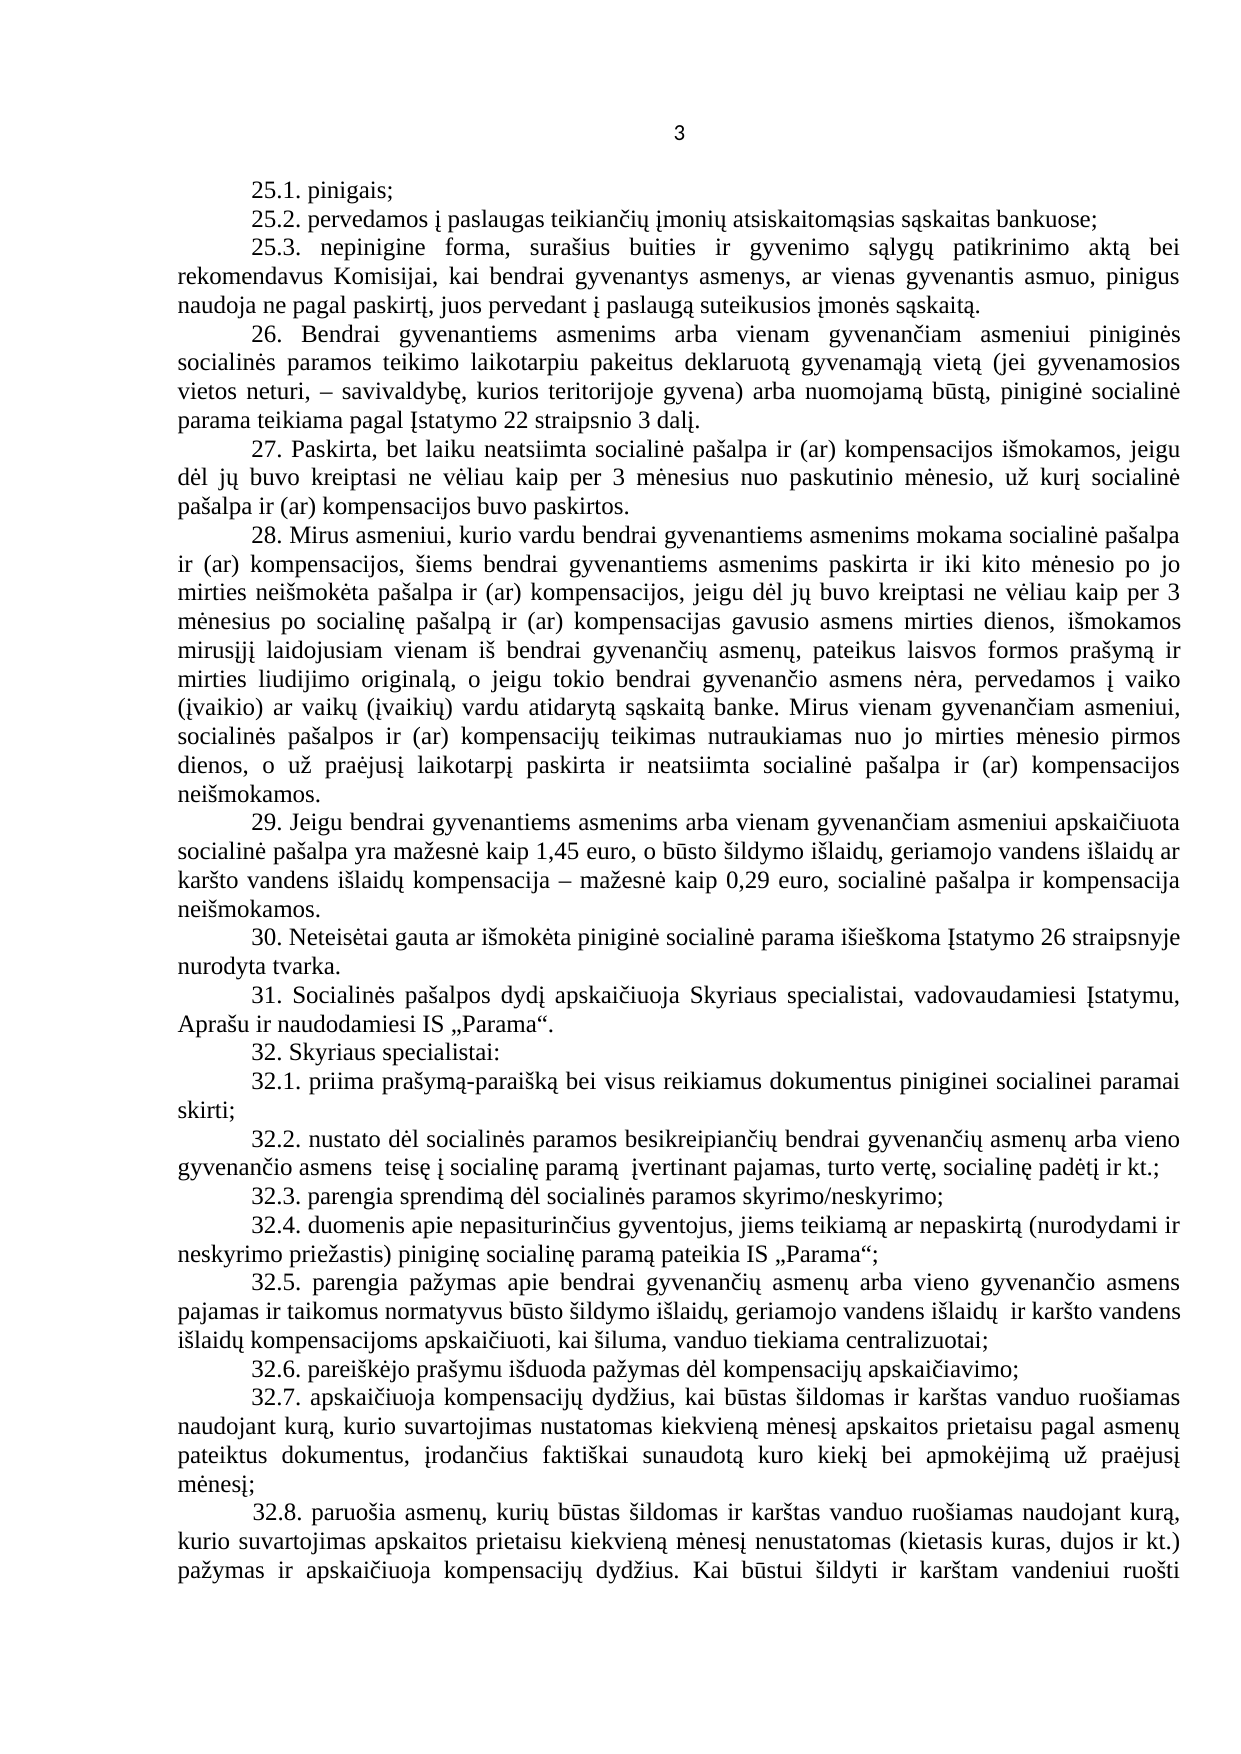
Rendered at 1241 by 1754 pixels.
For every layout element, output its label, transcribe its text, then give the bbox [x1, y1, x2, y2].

text 27. Paskirta, bet laiku neatsiimta socialinė pašalpa ir (ar) kompensacijos išmokamos, jeigu dėl jų buvo kreiptasi ne vėliau kaip per 3 mėnesius nuo paskutinio mėnesio, už kurį socialinė pašalpa ir (ar) kompensacijos buvo paskirtos. [177, 434, 1181, 520]
text 26. Bendrai gyvenantiems asmenims arba vienam gyvenančiam asmeniui piniginės socialinės paramos teikimo laikotarpiu pakeitus deklaruotą gyvenamąją vietą (jei gyvenamosios vietos neturi, – savivaldybę, kurios teritorijoje gyvena) arba nuomojamą būstą, piniginė socialinė parama teikiama pagal Įstatymo 22 straipsnio 3 dalį. [177, 319, 1181, 434]
text 32.1. priima prašymą-paraišką bei visus reikiamus dokumentus piniginei socialinei paramai skirti; [177, 1066, 1181, 1124]
text 32.2. nustato dėl socialinės paramos besikreipiančių bendrai gyvenančių asmenų arba vieno gyvenančio asmens teisę į socialinę paramą įvertinant pajamas, turto vertę, socialinę padėtį ir kt.; [177, 1124, 1181, 1181]
text 29. Jeigu bendrai gyvenantiems asmenims arba vienam gyvenančiam asmeniui apskaičiuota socialinė pašalpa yra mažesnė kaip 1,45 euro, o būsto šildymo išlaidų, geriamojo vandens išlaidų ar karšto vandens išlaidų kompensacija – mažesnė kaip 0,29 euro, socialinė pašalpa ir kompensacija neišmokamos. [177, 807, 1181, 922]
text 32.7. apskaičiuoja kompensacijų dydžius, kai būstas šildomas ir karštas vanduo ruošiamas naudojant kurą, kurio suvartojimas nustatomas kiekvieną mėnesį apskaitos prietaisu pagal asmenų pateiktus dokumentus, įrodančius faktiškai sunaudotą kuro kiekį bei apmokėjimą už praėjusį mėnesį; [177, 1382, 1181, 1497]
text 25.2. pervedamos į paslaugas teikiančių įmonių atsiskaitomąsias sąskaitas bankuose; [177, 204, 1181, 232]
text 32.5. parengia pažymas apie bendrai gyvenančių asmenų arba vieno gyvenančio asmens pajamas ir taikomus normatyvus būsto šildymo išlaidų, geriamojo vandens išlaidų ir karšto vandens išlaidų kompensacijoms apskaičiuoti, kai šiluma, vanduo tiekiama centralizuotai; [177, 1267, 1181, 1354]
text 25.1. pinigais; [177, 175, 1181, 204]
text 28. Mirus asmeniui, kurio vardu bendrai gyvenantiems asmenims mokama socialinė pašalpa ir (ar) kompensacijos, šiems bendrai gyvenantiems asmenims paskirta ir iki kito mėnesio po jo mirties neišmokėta pašalpa ir (ar) kompensacijos, jeigu dėl jų buvo kreiptasi ne vėliau kaip per 3 mėnesius po socialinę pašalpą ir (ar) kompensacijas gavusio asmens mirties dienos, išmokamos mirusįjį laidojusiam vienam iš bendrai gyvenančių asmenų, pateikus laisvos formos prašymą ir mirties liudijimo originalą, o jeigu tokio bendrai gyvenančio asmens nėra, pervedamos į vaiko (įvaikio) ar vaikų (įvaikių) vardu atidarytą sąskaitą banke. Mirus vienam gyvenančiam asmeniui, socialinės pašalpos ir (ar) kompensacijų teikimas nutraukiamas nuo jo mirties mėnesio pirmos dienos, o už praėjusį laikotarpį paskirta ir neatsiimta socialinė pašalpa ir (ar) kompensacijos neišmokamos. [177, 520, 1181, 807]
text 32.4. duomenis apie nepasiturinčius gyventojus, jiems teikiamą ar nepaskirtą (nurodydami ir neskyrimo priežastis) piniginę socialinę paramą pateikia IS „Parama“; [177, 1210, 1181, 1267]
text 32.3. parengia sprendimą dėl socialinės paramos skyrimo/neskyrimo; [177, 1181, 1181, 1210]
text 25.3. nepinigine forma, surašius buities ir gyvenimo sąlygų patikrinimo aktą bei rekomendavus Komisijai, kai bendrai gyvenantys asmenys, ar vienas gyvenantis asmuo, pinigus naudoja ne pagal paskirtį, juos pervedant į paslaugą suteikusios įmonės sąskaitą. [177, 232, 1181, 319]
text 32.8. paruošia asmenų, kurių būstas šildomas ir karštas vanduo ruošiamas naudojant kurą, kurio suvartojimas apskaitos prietaisu kiekvieną mėnesį nenustatomas (kietasis kuras, dujos ir kt.) pažymas ir apskaičiuoja kompensacijų dydžius. Kai būstui šildyti ir karštam vandeniui ruošti [177, 1497, 1181, 1584]
text 32.6. pareiškėjo prašymu išduoda pažymas dėl kompensacijų apskaičiavimo; [177, 1354, 1181, 1382]
text 31. Socialinės pašalpos dydį apskaičiuoja Skyriaus specialistai, vadovaudamiesi Įstatymu, Aprašu ir naudodamiesi IS „Parama“. [177, 980, 1181, 1037]
text 30. Neteisėtai gauta ar išmokėta piniginė socialinė parama išieškoma Įstatymo 26 straipsnyje nurodyta tvarka. [177, 922, 1181, 980]
text 32. Skyriaus specialistai: [177, 1037, 1181, 1066]
